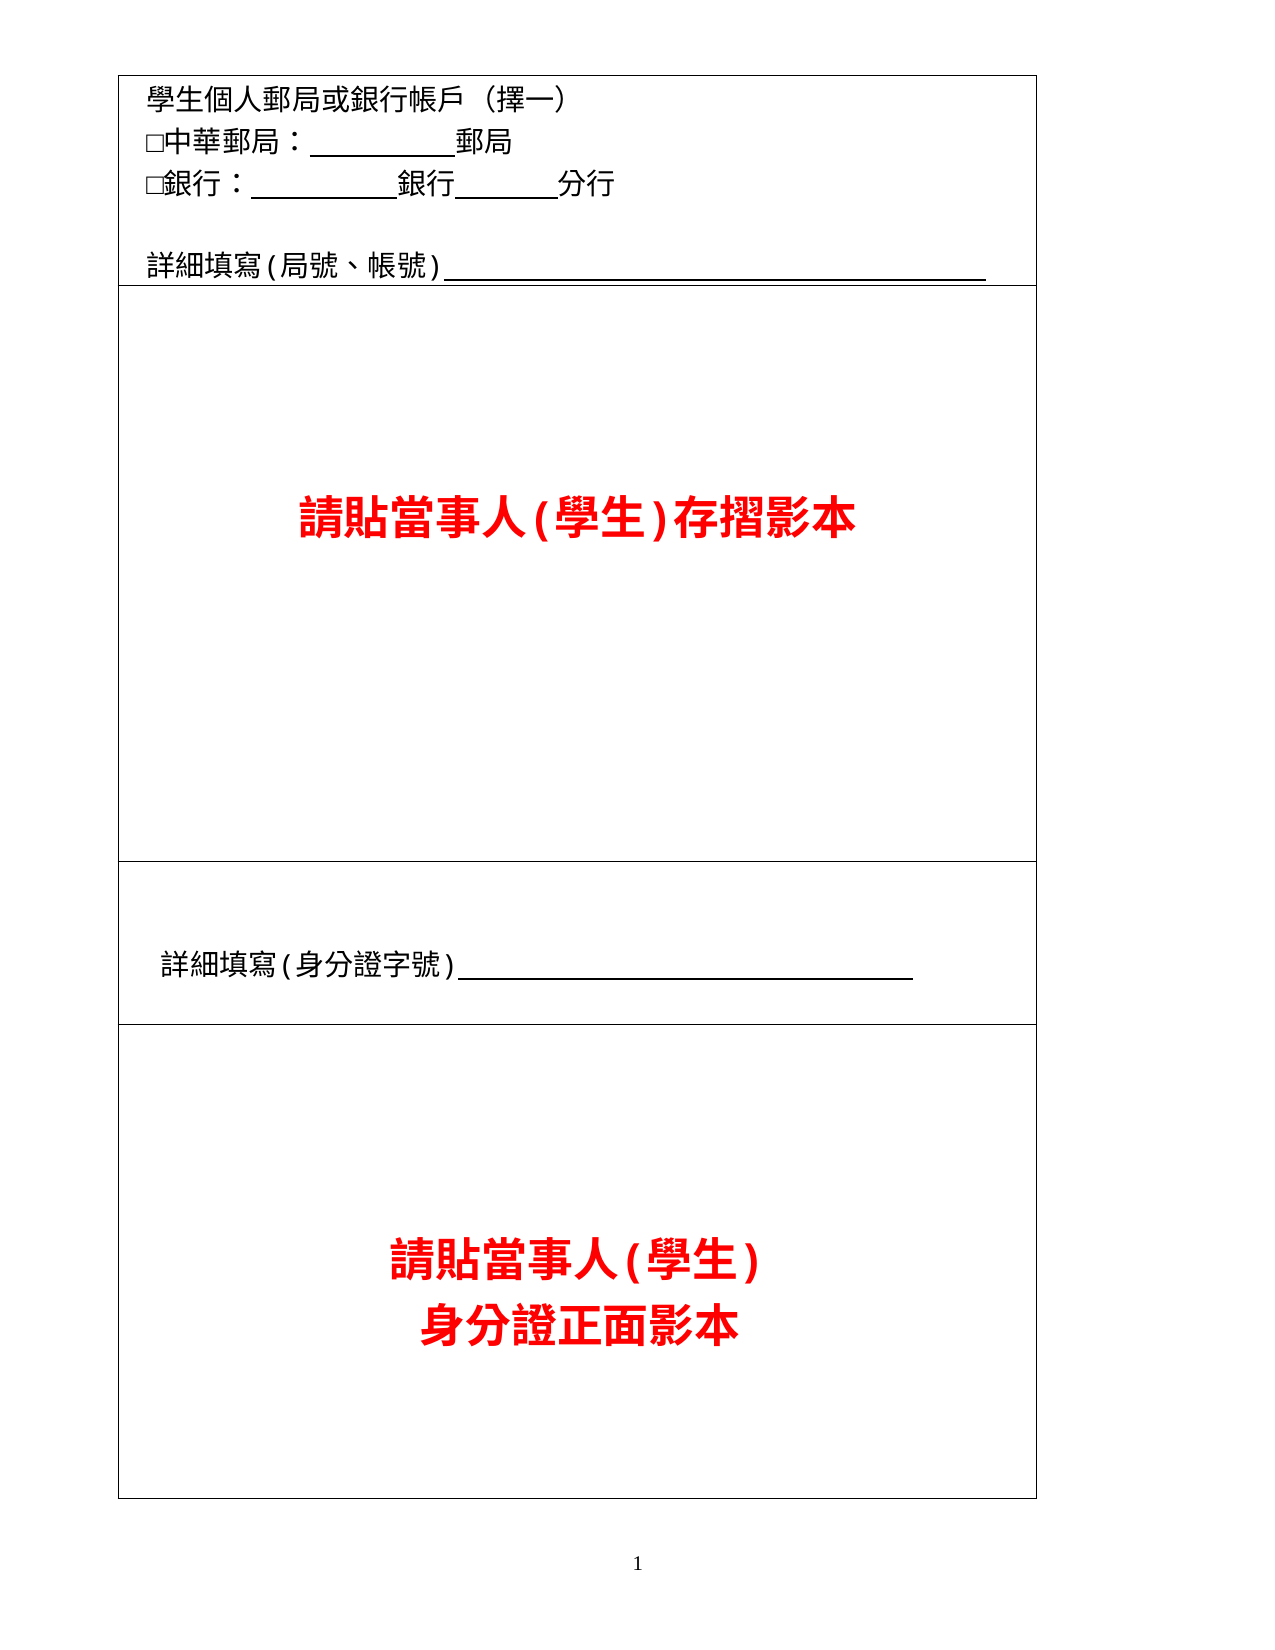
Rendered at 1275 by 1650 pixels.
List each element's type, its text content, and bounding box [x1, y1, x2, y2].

table_cell 請貼當事人(學生) 身分證正面影本 [119, 1025, 1036, 1498]
table_header 學生個人郵局或銀行帳戶（擇一） □中華郵局： 郵局 □銀行： 銀行 分行 詳細填寫(局號、帳號) [119, 76, 1036, 285]
table_cell 請貼當事人(學生)存摺影本 [119, 286, 1036, 861]
table_cell 詳細填寫(身分證字號) [119, 862, 1036, 1024]
